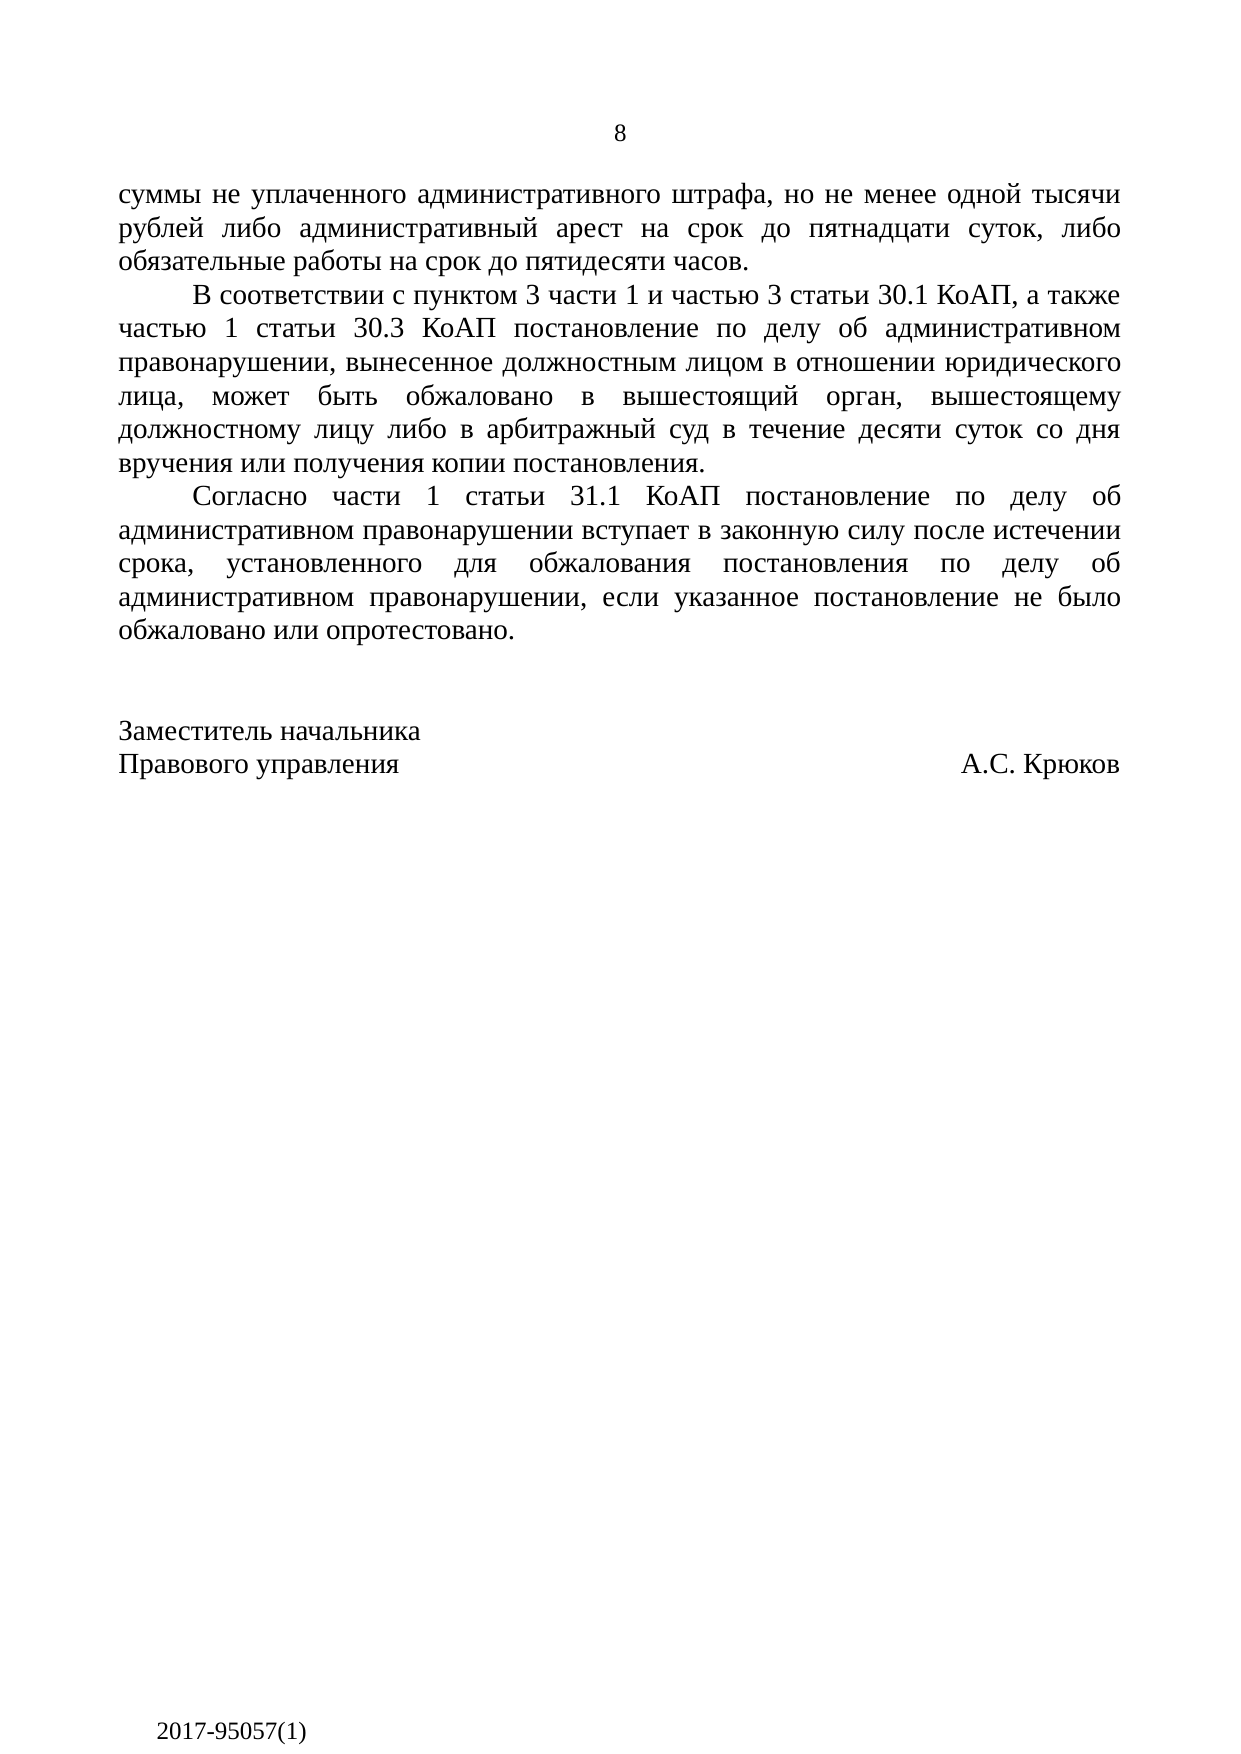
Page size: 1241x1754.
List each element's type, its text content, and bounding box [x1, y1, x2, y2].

text суммы не уплаченного административного штрафа, но не менее одной тысячи рублей либо административный арест на срок до пятнадцати суток, либо обязательные работы на срок до пятидесяти часов. [118, 176, 1122, 277]
text В соответствии с пунктом 3 части 1 и частью 3 статьи 30.1 КоАП, а также частью 1 статьи 30.3 КоАП постановление по делу об административном правонарушении, вынесенное должностным лицом в отношении юридического лица, может быть обжаловано в вышестоящий орган, вышестоящему должностному лицу либо в арбитражный суд в течение десяти суток со дня вручения или получения копии постановления. [118, 277, 1122, 478]
text Согласно части 1 статьи 31.1 КоАП постановление по делу об административном правонарушении вступает в законную силу после истечении срока, установленного для обжалования постановления по делу об административном правонарушении, если указанное постановление не было обжаловано или опротестовано. [118, 478, 1122, 646]
text Заместитель начальника [118, 713, 1122, 747]
text Правового управления А.С. Крюков [118, 747, 1122, 780]
